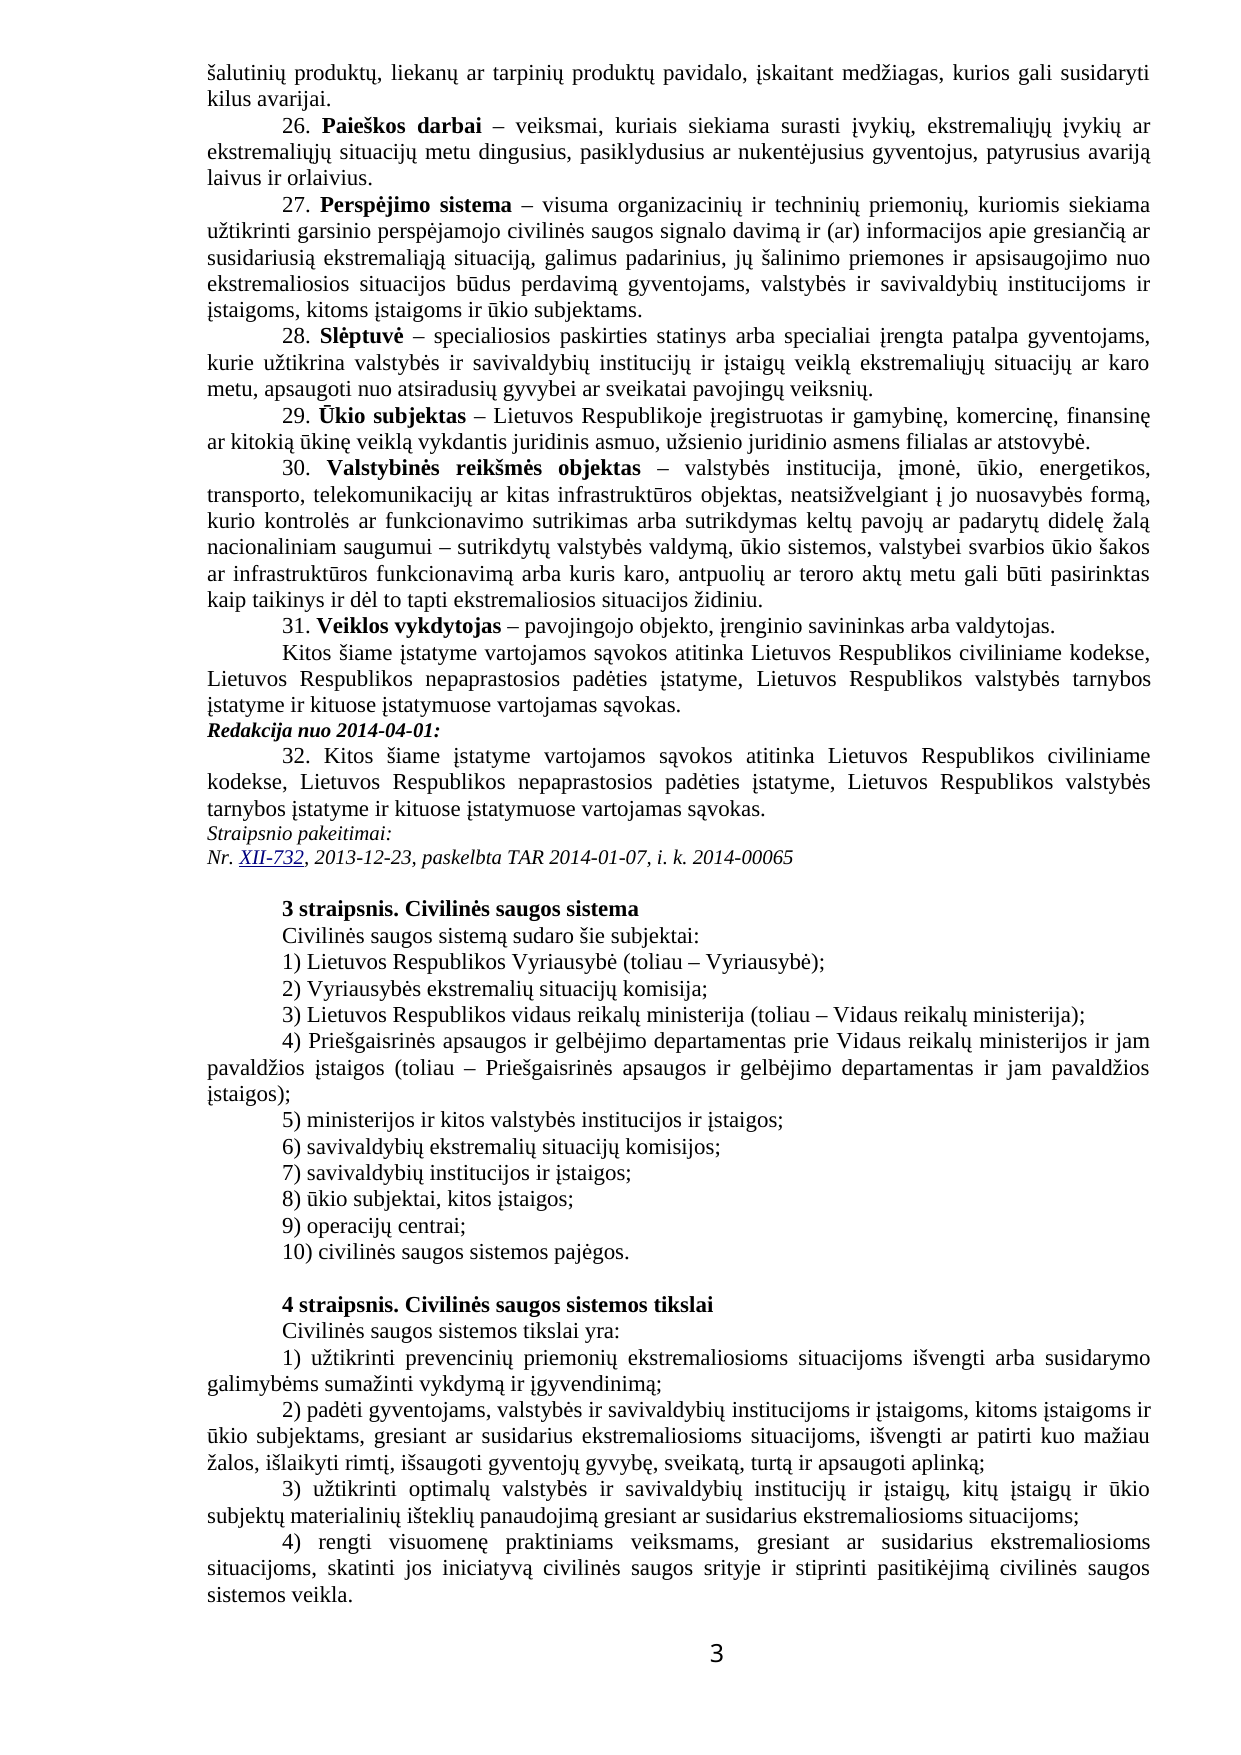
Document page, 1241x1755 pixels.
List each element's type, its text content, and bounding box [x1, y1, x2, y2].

text 27. Perspėjimo sistema – visuma organizacinių ir techninių priemonių, kuriomis siekiama užtikrinti garsinio perspėjamojo civilinės saugos signalo davimą ir (ar) informacijos apie gresiančią ar susidariusią ekstremaliąją situaciją, galimus padarinius, jų šalinimo priemones ir apsisaugojimo nuo ekstremaliosios situacijos būdus perdavimą gyventojams, valstybės ir savivaldybių institucijoms ir įstaigoms, kitoms įstaigoms ir ūkio subjektams. [207, 191, 1152, 323]
text Redakcija nuo 2014-04-01: [207, 718, 1152, 742]
text 1) užtikrinti prevencinių priemonių ekstremaliosioms situacijoms išvengti arba susidarymo galimybėms sumažinti vykdymą ir įgyvendinimą; [207, 1343, 1152, 1396]
text 7) savivaldybių institucijos ir įstaigos; [207, 1159, 1152, 1185]
text 5) ministerijos ir kitos valstybės institucijos ir įstaigos; [207, 1106, 1152, 1133]
text 6) savivaldybių ekstremalių situacijų komisijos; [207, 1133, 1152, 1159]
text 4) rengti visuomenę praktiniams veiksmams, gresiant ar susidarius ekstremaliosioms situacijoms, skatinti jos iniciatyvą civilinės saugos srityje ir stiprinti pasitikėjimą civilinės saugos sistemos veikla. [207, 1528, 1152, 1607]
text 1) Lietuvos Respublikos Vyriausybė (toliau – Vyriausybė); [207, 948, 1152, 974]
text Nr. XII-732, 2013-12-23, paskelbta TAR 2014-01-07, i. k. 2014-00065 [207, 845, 1152, 869]
text Kitos šiame įstatyme vartojamos sąvokos atitinka Lietuvos Respublikos civiliniame kodekse, Lietuvos Respublikos nepaprastosios padėties įstatyme, Lietuvos Respublikos valstybės tarnybos įstatyme ir kituose įstatymuose vartojamas sąvokas. [207, 639, 1152, 718]
text 3 straipsnis. Civilinės saugos sistema [207, 896, 1152, 922]
text 10) civilinės saugos sistemos pajėgos. [207, 1238, 1152, 1264]
text Civilinės saugos sistemos tikslai yra: [207, 1317, 1152, 1343]
text 3) užtikrinti optimalų valstybės ir savivaldybių institucijų ir įstaigų, kitų įstaigų ir ūkio subjektų materialinių išteklių panaudojimą gresiant ar susidarius ekstremaliosioms situacijoms; [207, 1475, 1152, 1528]
text Civilinės saugos sistemą sudaro šie subjektai: [207, 922, 1152, 948]
text 30. Valstybinės reikšmės objektas – valstybės institucija, įmonė, ūkio, energetikos, transporto, telekomunikacijų ar kitas infrastruktūros objektas, neatsižvelgiant į jo nuosavybės formą, kurio kontrolės ar funkcionavimo sutrikimas arba sutrikdymas keltų pavojų ar padarytų didelę žalą nacionaliniam saugumui – sutrikdytų valstybės valdymą, ūkio sistemos, valstybei svarbios ūkio šakos ar infrastruktūros funkcionavimą arba kuris karo, antpuolių ar teroro aktų metu gali būti pasirinktas kaip taikinys ir dėl to tapti ekstremaliosios situacijos židiniu. [207, 454, 1152, 612]
text šalutinių produktų, liekanų ar tarpinių produktų pavidalo, įskaitant medžiagas, kurios gali susidaryti kilus avarijai. [207, 59, 1152, 112]
text 31. Veiklos vykdytojas – pavojingojo objekto, įrenginio savininkas arba valdytojas. [207, 612, 1152, 639]
text 9) operacijų centrai; [207, 1212, 1152, 1238]
text 4) Priešgaisrinės apsaugos ir gelbėjimo departamentas prie Vidaus reikalų ministerijos ir jam pavaldžios įstaigos (toliau – Priešgaisrinės apsaugos ir gelbėjimo departamentas ir jam pavaldžios įstaigos); [207, 1027, 1152, 1106]
text 29. Ūkio subjektas – Lietuvos Respublikoje įregistruotas ir gamybinę, komercinę, finansinę ar kitokią ūkinę veiklą vykdantis juridinis asmuo, užsienio juridinio asmens filialas ar atstovybė. [207, 402, 1152, 454]
text 8) ūkio subjektai, kitos įstaigos; [207, 1185, 1152, 1212]
text 32. Kitos šiame įstatyme vartojamos sąvokos atitinka Lietuvos Respublikos civiliniame kodekse, Lietuvos Respublikos nepaprastosios padėties įstatyme, Lietuvos Respublikos valstybės tarnybos įstatyme ir kituose įstatymuose vartojamas sąvokas. [207, 742, 1152, 821]
text 4 straipsnis. Civilinės saugos sistemos tikslai [207, 1291, 1152, 1317]
text 2) Vyriausybės ekstremalių situacijų komisija; [207, 974, 1152, 1001]
text 28. Slėptuvė – specialiosios paskirties statinys arba specialiai įrengta patalpa gyventojams, kurie užtikrina valstybės ir savivaldybių institucijų ir įstaigų veiklą ekstremaliųjų situacijų ar karo metu, apsaugoti nuo atsiradusių gyvybei ar sveikatai pavojingų veiksnių. [207, 323, 1152, 402]
text 2) padėti gyventojams, valstybės ir savivaldybių institucijoms ir įstaigoms, kitoms įstaigoms ir ūkio subjektams, gresiant ar susidarius ekstremaliosioms situacijoms, išvengti ar patirti kuo mažiau žalos, išlaikyti rimtį, išsaugoti gyventojų gyvybę, sveikatą, turtą ir apsaugoti aplinką; [207, 1396, 1152, 1475]
text 26. Paieškos darbai – veiksmai, kuriais siekiama surasti įvykių, ekstremaliųjų įvykių ar ekstremaliųjų situacijų metu dingusius, pasiklydusius ar nukentėjusius gyventojus, patyrusius avariją laivus ir orlaivius. [207, 112, 1152, 191]
text Straipsnio pakeitimai: [207, 821, 1152, 845]
text 3) Lietuvos Respublikos vidaus reikalų ministerija (toliau – Vidaus reikalų ministerija); [207, 1001, 1152, 1027]
